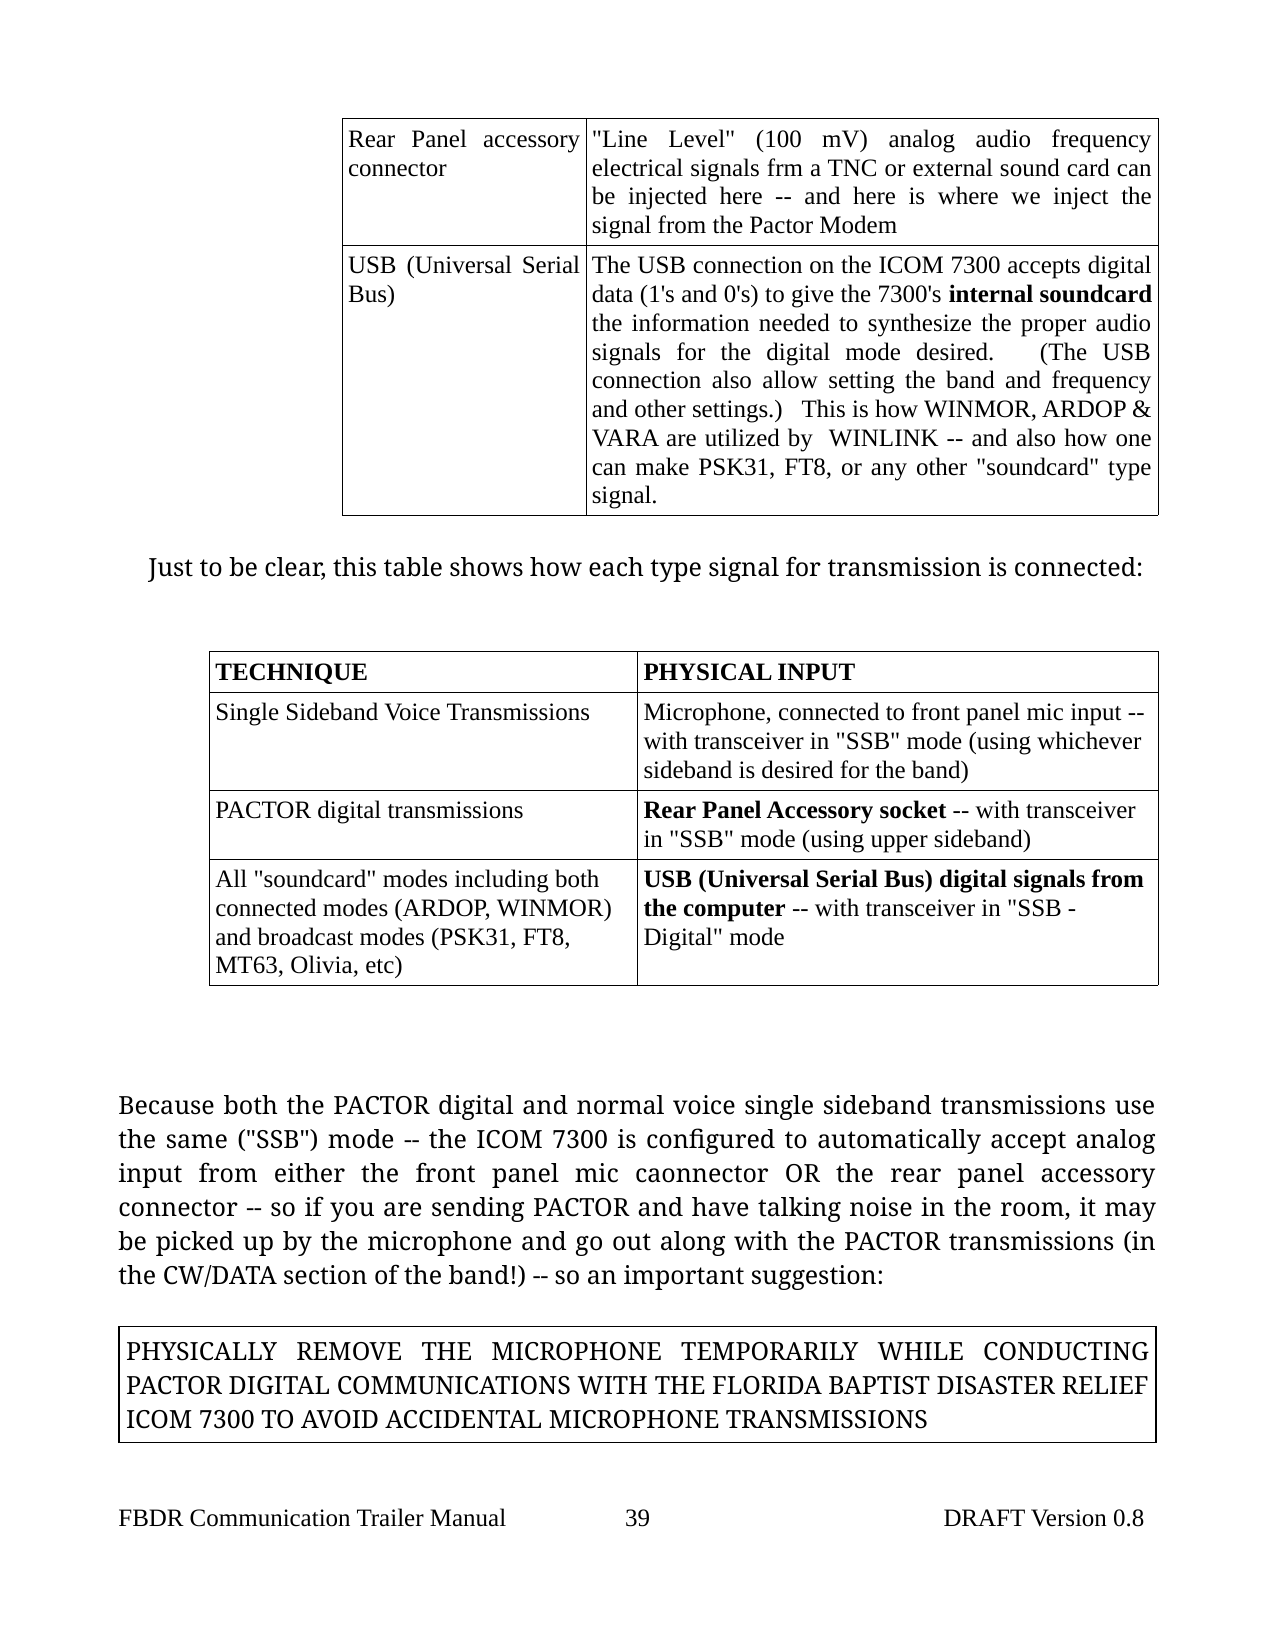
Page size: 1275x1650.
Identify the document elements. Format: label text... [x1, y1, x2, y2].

table_header PHYSICAL INPUT [638, 652, 1158, 692]
text Just to be clear, this table shows how each type signal for transmission is connected: [118, 549, 1157, 583]
table_header TECHNIQUE [210, 652, 637, 692]
table_cell Rear Panel accessory connector [343, 119, 586, 245]
text Because both the PACTOR digital and normal voice single sideband transmissions use the same ("SSB") mode -- the ICOM 7300 is configured to automatically accept analog input from either the front panel mic caonnector OR the rear panel accessory connector -- so if you are sending PACTOR and have talking noise in the room, it may be picked up by the microphone and go out along with the PACTOR transmissions (in the CW/DATA section of the band!) -- so an important suggestion: [118, 1087, 1157, 1292]
table_cell All "soundcard" modes including both connected modes (ARDOP, WINMOR) and broadcast modes (PSK31, FT8, MT63, Olivia, etc) [210, 860, 637, 985]
table_cell Microphone, connected to front panel mic input -- with transceiver in "SSB" mode (using whichever sideband is desired for the band) [638, 693, 1158, 789]
table_cell Rear Panel Accessory socket -- with transceiver in "SSB" mode (using upper sideband) [638, 791, 1158, 858]
table_cell PACTOR digital transmissions [210, 791, 637, 858]
table_cell The USB connection on the ICOM 7300 accepts digital data (1's and 0's) to give the 7300's internal soundcard the information needed to synthesize the proper audio signals for the digital mode desired. (The USB connection also allow setting the band and frequency and other settings.) This is how WINMOR, ARDOP & VARA are utilized by WINLINK -- and also how one can make PSK31, FT8, or any other "soundcard" type signal. [587, 246, 1158, 515]
table_cell "Line Level" (100 mV) analog audio frequency electrical signals frm a TNC or external sound card can be injected here -- and here is where we inject the signal from the Pactor Modem [587, 119, 1158, 245]
table_cell USB (Universal Serial Bus) [343, 246, 586, 515]
table_cell USB (Universal Serial Bus) digital signals from the computer -- with transceiver in "SSB - Digital" mode [638, 860, 1158, 985]
table_cell Single Sideband Voice Transmissions [210, 693, 637, 789]
text PHYSICALLY REMOVE THE MICROPHONE TEMPORARILY WHILE CONDUCTING PACTOR DIGITAL COMMUNICATIONS WITH THE FLORIDA BAPTIST DISASTER RELIEF ICOM 7300 TO AVOID ACCIDENTAL MICROPHONE TRANSMISSIONS [120, 1327, 1155, 1442]
